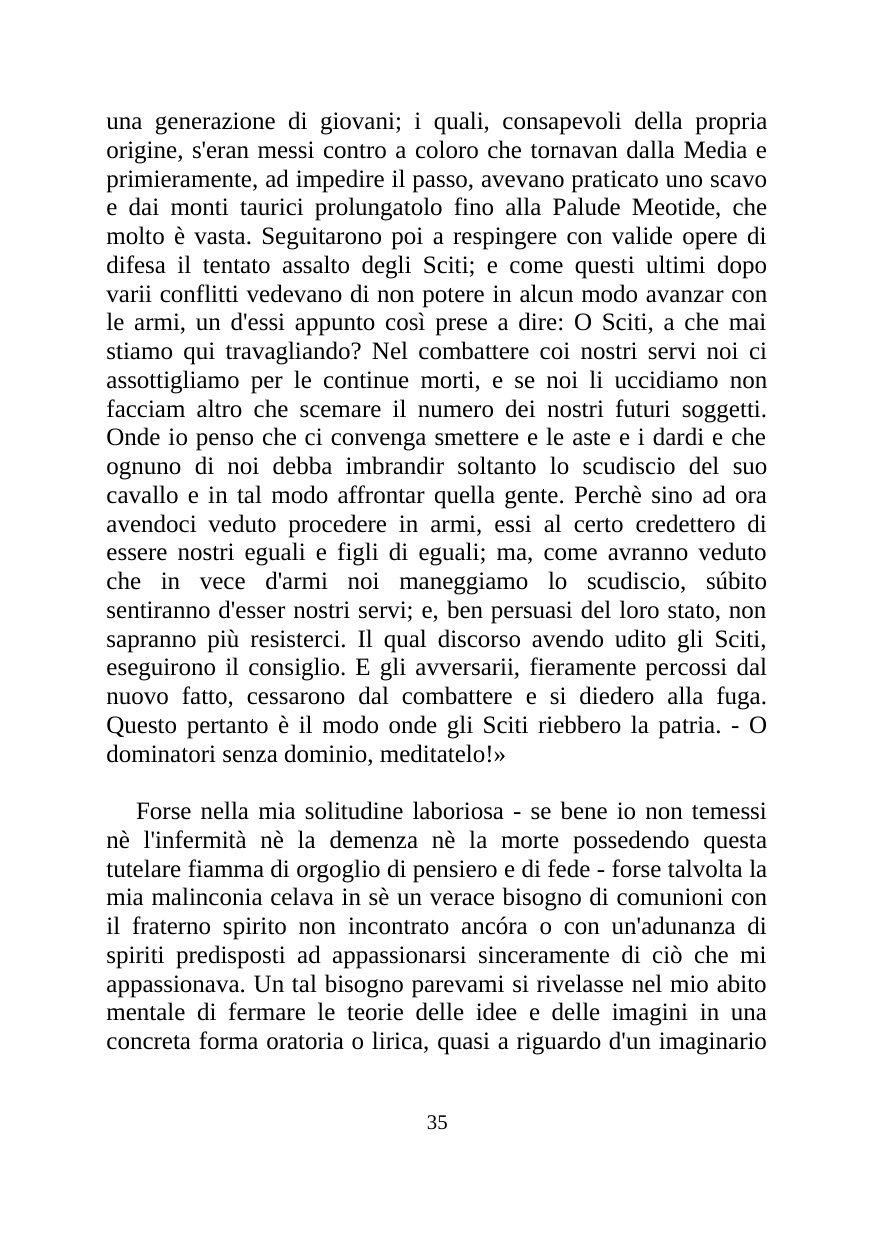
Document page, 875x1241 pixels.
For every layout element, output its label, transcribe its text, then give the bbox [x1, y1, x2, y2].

text Forse nella mia solitudine laboriosa - se bene io non temessi nè l'infermità nè la demenza nè la morte possedendo questa tutelare fiamma di orgoglio di pensiero e di fede - forse talvolta la mia malinconia celava in sè un verace bisogno di comunioni con il fraterno spirito non incontrato ancóra o con un'adunanza di spiriti predisposti ad appassionarsi sinceramente di ciò che mi appassionava. Un tal bisogno parevami si rivelasse nel mio abito mentale di fermare le teorie delle idee e delle imagini in una concreta forma oratoria o lirica, quasi a riguardo d'un imaginario [106, 796, 768, 1055]
text una generazione di giovani; i quali, consapevoli della propria origine, s'eran messi contro a coloro che tornavan dalla Media e primieramente, ad impedire il passo, avevano praticato uno scavo e dai monti taurici prolungatolo fino alla Palude Meotide, che molto è vasta. Seguitarono poi a respingere con valide opere di difesa il tentato assalto degli Sciti; e come questi ultimi dopo varii conflitti vedevano di non potere in alcun modo avanzar con le armi, un d'essi appunto così prese a dire: O Sciti, a che mai stiamo qui travagliando? Nel combattere coi nostri servi noi ci assottigliamo per le continue morti, e se noi li uccidiamo non facciam altro che scemare il numero dei nostri futuri soggetti. Onde io penso che ci convenga smettere e le aste e i dardi e che ognuno di noi debba imbrandir soltanto lo scudiscio del suo cavallo e in tal modo affrontar quella gente. Perchè sino ad ora avendoci veduto procedere in armi, essi al certo credettero di essere nostri eguali e figli di eguali; ma, come avranno veduto che in vece d'armi noi maneggiamo lo scudiscio, súbito sentiranno d'esser nostri servi; e, ben persuasi del loro stato, non sapranno più resisterci. Il qual discorso avendo udito gli Sciti, eseguirono il consiglio. E gli avversarii, fieramente percossi dal nuovo fatto, cessarono dal combattere e si diedero alla fuga. Questo pertanto è il modo onde gli Sciti riebbero la patria. - O dominatori senza dominio, meditatelo!» [106, 106, 768, 767]
